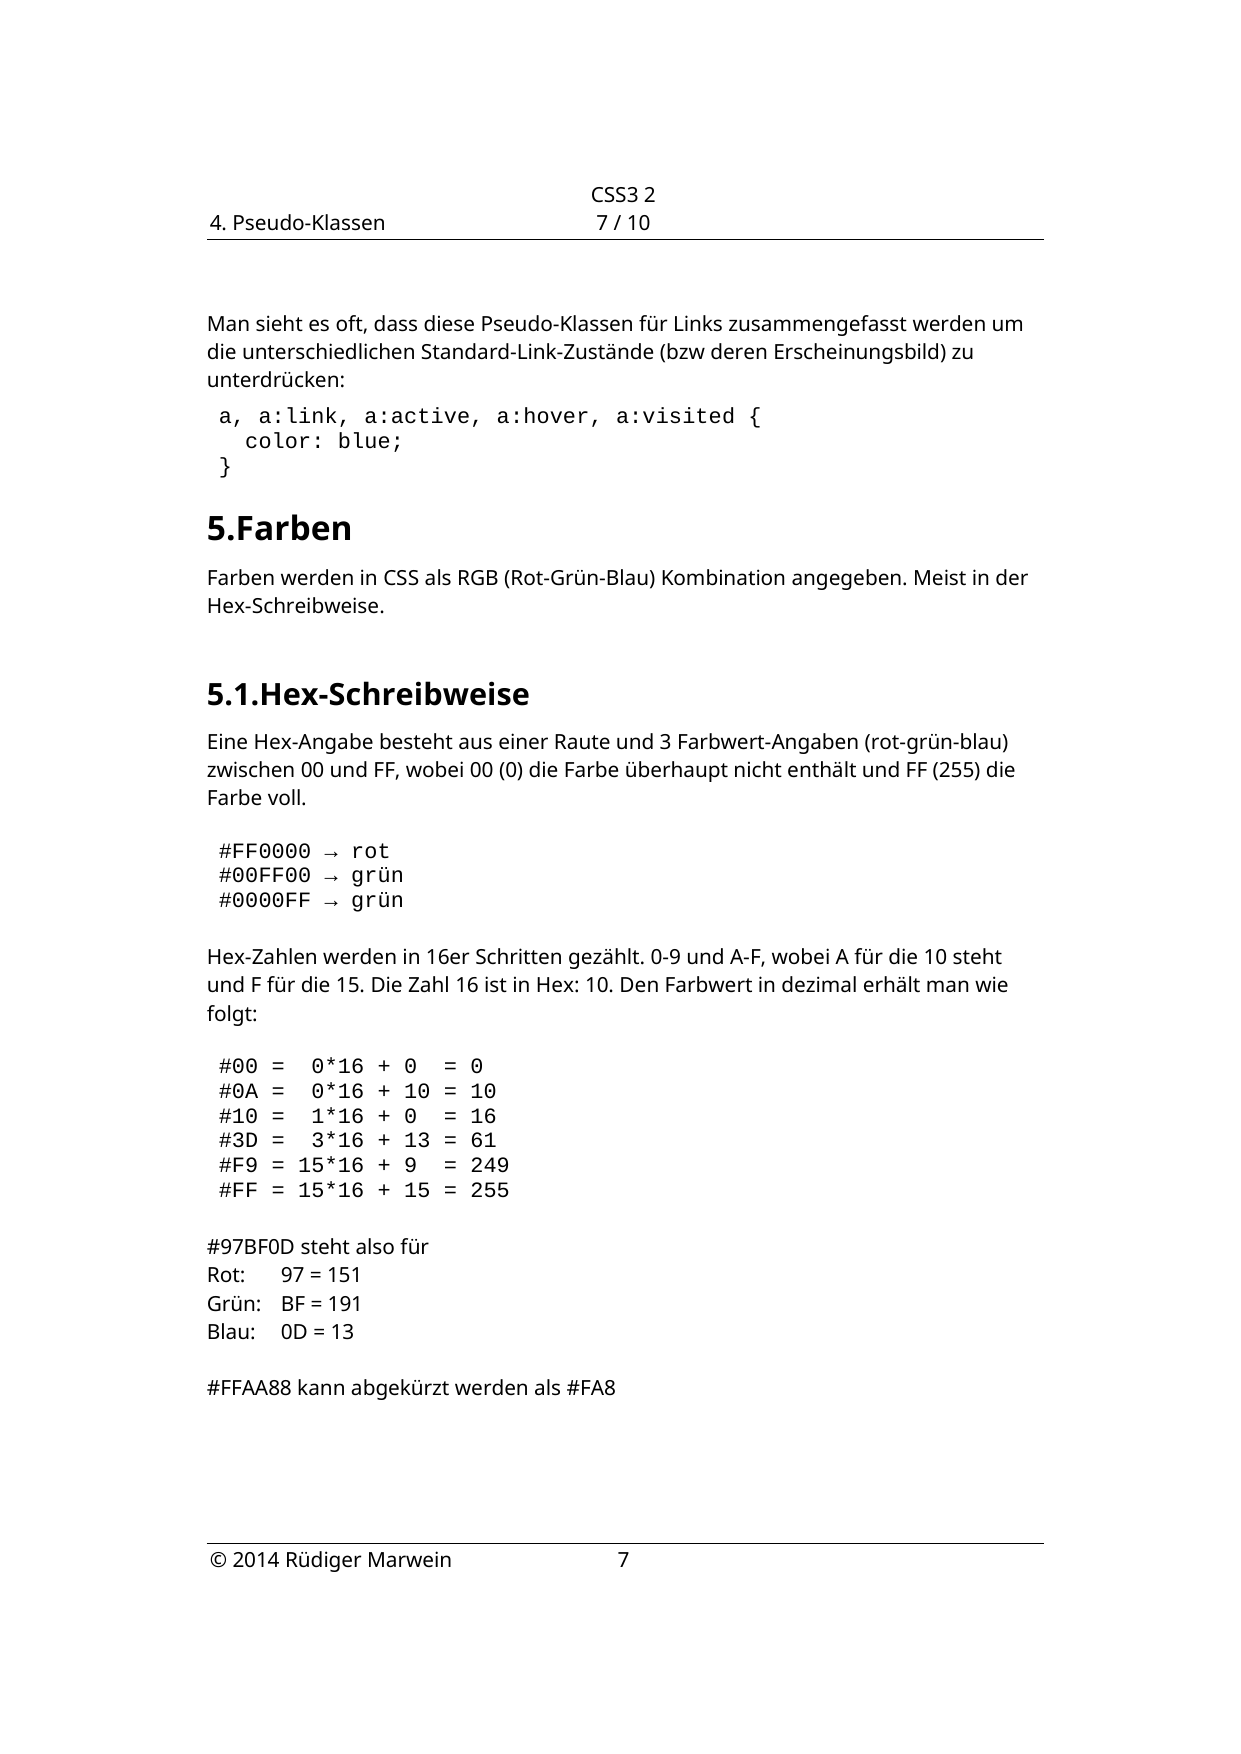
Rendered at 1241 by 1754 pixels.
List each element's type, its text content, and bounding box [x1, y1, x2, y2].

text } [218, 455, 1044, 480]
subtitle Hex-Schreibweise [207, 673, 1044, 714]
text #FF = 15*16 + 15 = 255 [218, 1179, 1044, 1204]
text Blau: 0D = 13 [207, 1317, 1044, 1345]
text Farben werden in CSS als RGB (Rot-Grün-Blau) Kombination angegeben. Meist in der Hex-Schreibweise. [207, 563, 1044, 619]
text #00FF00 → grün [218, 864, 1044, 889]
text Hex-Zahlen werden in 16er Schritten gezählt. 0-9 und A-F, wobei A für die 10 steht und F für die 15. Die Zahl 16 ist in Hex: 10. Den Farbwert in dezimal erhält man wie folgt: [207, 942, 1044, 1027]
text #97BF0D steht also für [207, 1232, 1044, 1261]
text #F9 = 15*16 + 9 = 249 [218, 1154, 1044, 1179]
text Eine Hex-Angabe besteht aus einer Raute und 3 Farbwert-Angaben (rot-grün-blau) zwischen 00 und FF, wobei 00 (0) die Farbe überhaupt nicht enthält und FF (255) die Farbe voll. [207, 727, 1044, 812]
text color: blue; [218, 430, 1044, 455]
text #10 = 1*16 + 0 = 16 [218, 1105, 1044, 1130]
text Rot: 97 = 151 [207, 1261, 1044, 1289]
text #FFAA88 kann abgekürzt werden als #FA8 [207, 1373, 1044, 1402]
text #3D = 3*16 + 13 = 61 [218, 1130, 1044, 1154]
text #00 = 0*16 + 0 = 0 [218, 1055, 1044, 1080]
text a, a:link, a:active, a:hover, a:visited { [218, 406, 1044, 430]
text #0000FF → grün [218, 889, 1044, 914]
text Man sieht es oft, dass diese Pseudo-Klassen für Links zusammengefasst werden um die unterschiedlichen Standard-Link-Zustände (bzw deren Erscheinungsbild) zu unterdrücken: [207, 309, 1044, 394]
text #FF0000 → rot [218, 840, 1044, 864]
text #0A = 0*16 + 10 = 10 [218, 1080, 1044, 1105]
text Grün: BF = 191 [207, 1289, 1044, 1317]
subtitle Farben [207, 505, 1044, 550]
